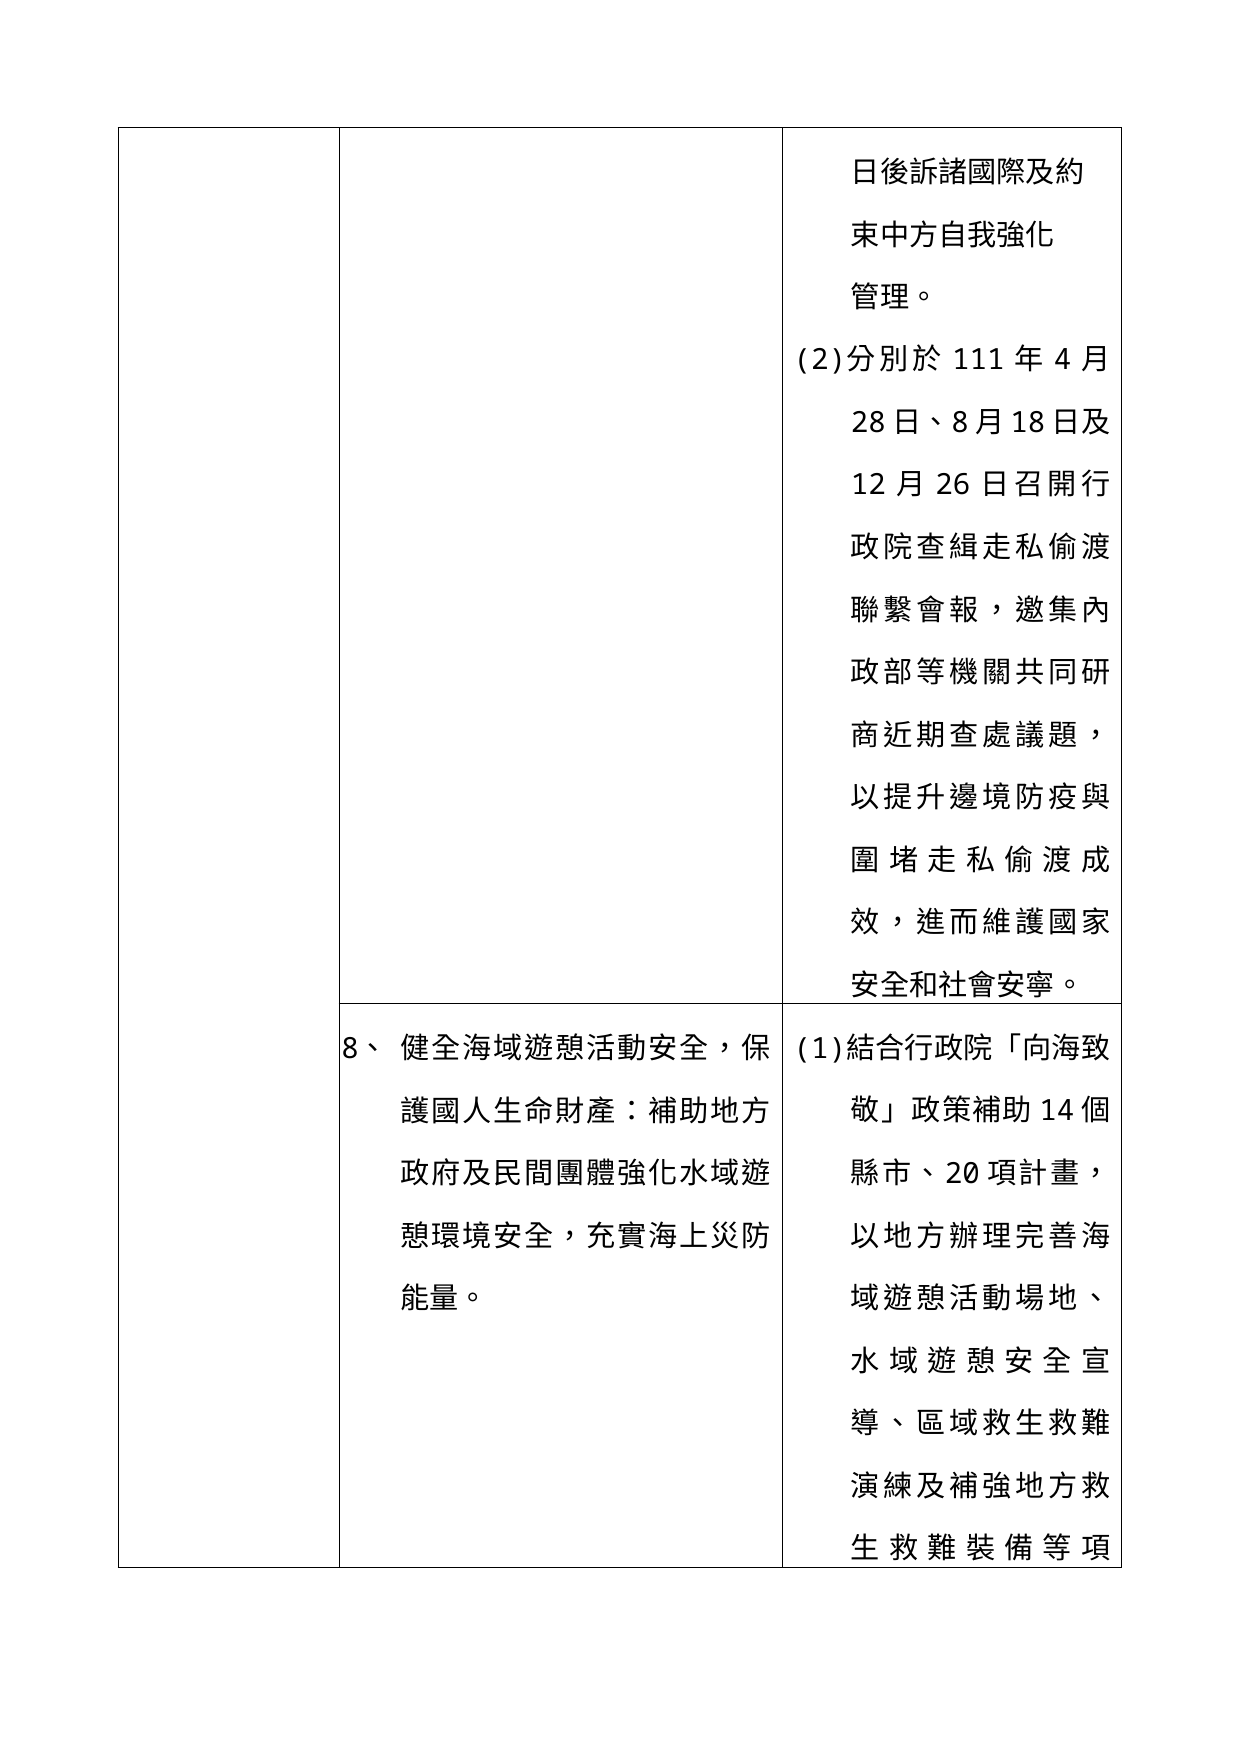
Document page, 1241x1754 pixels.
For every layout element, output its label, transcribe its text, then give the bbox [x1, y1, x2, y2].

table_cell 健全海域遊憩活動安全，保護國人生命財產：補助地方政府及民間團體強化水域遊憩環境安全，充實海上災防能量。 [340, 1004, 782, 1567]
table_cell [119, 128, 339, 1567]
table_cell 結合行政院「向海致敬」政策補助14個縣市、20項計畫，以地方辦理完善海域遊憩活動場地、水域遊憩安全宣導、區域救生救難演練及補強地方救生救難裝備等項目。 為深化民間海域遊 憩安全意識與救援能量，計補捐助11個團體13案，提升公私協力成效。 [783, 1004, 1121, 1567]
table_cell [340, 128, 782, 1003]
table_cell 日後訴諸國際及約束中方自我強化 管理。 分別於111年4月28日、8月18日及12月26日召開行政院查緝走私偷渡聯繫會報，邀集內政部等機關共同研商近期查處議題，以提升邊境防疫與圍堵走私偷渡成效，進而維護國家安全和社會安寧。 [783, 128, 1121, 1003]
